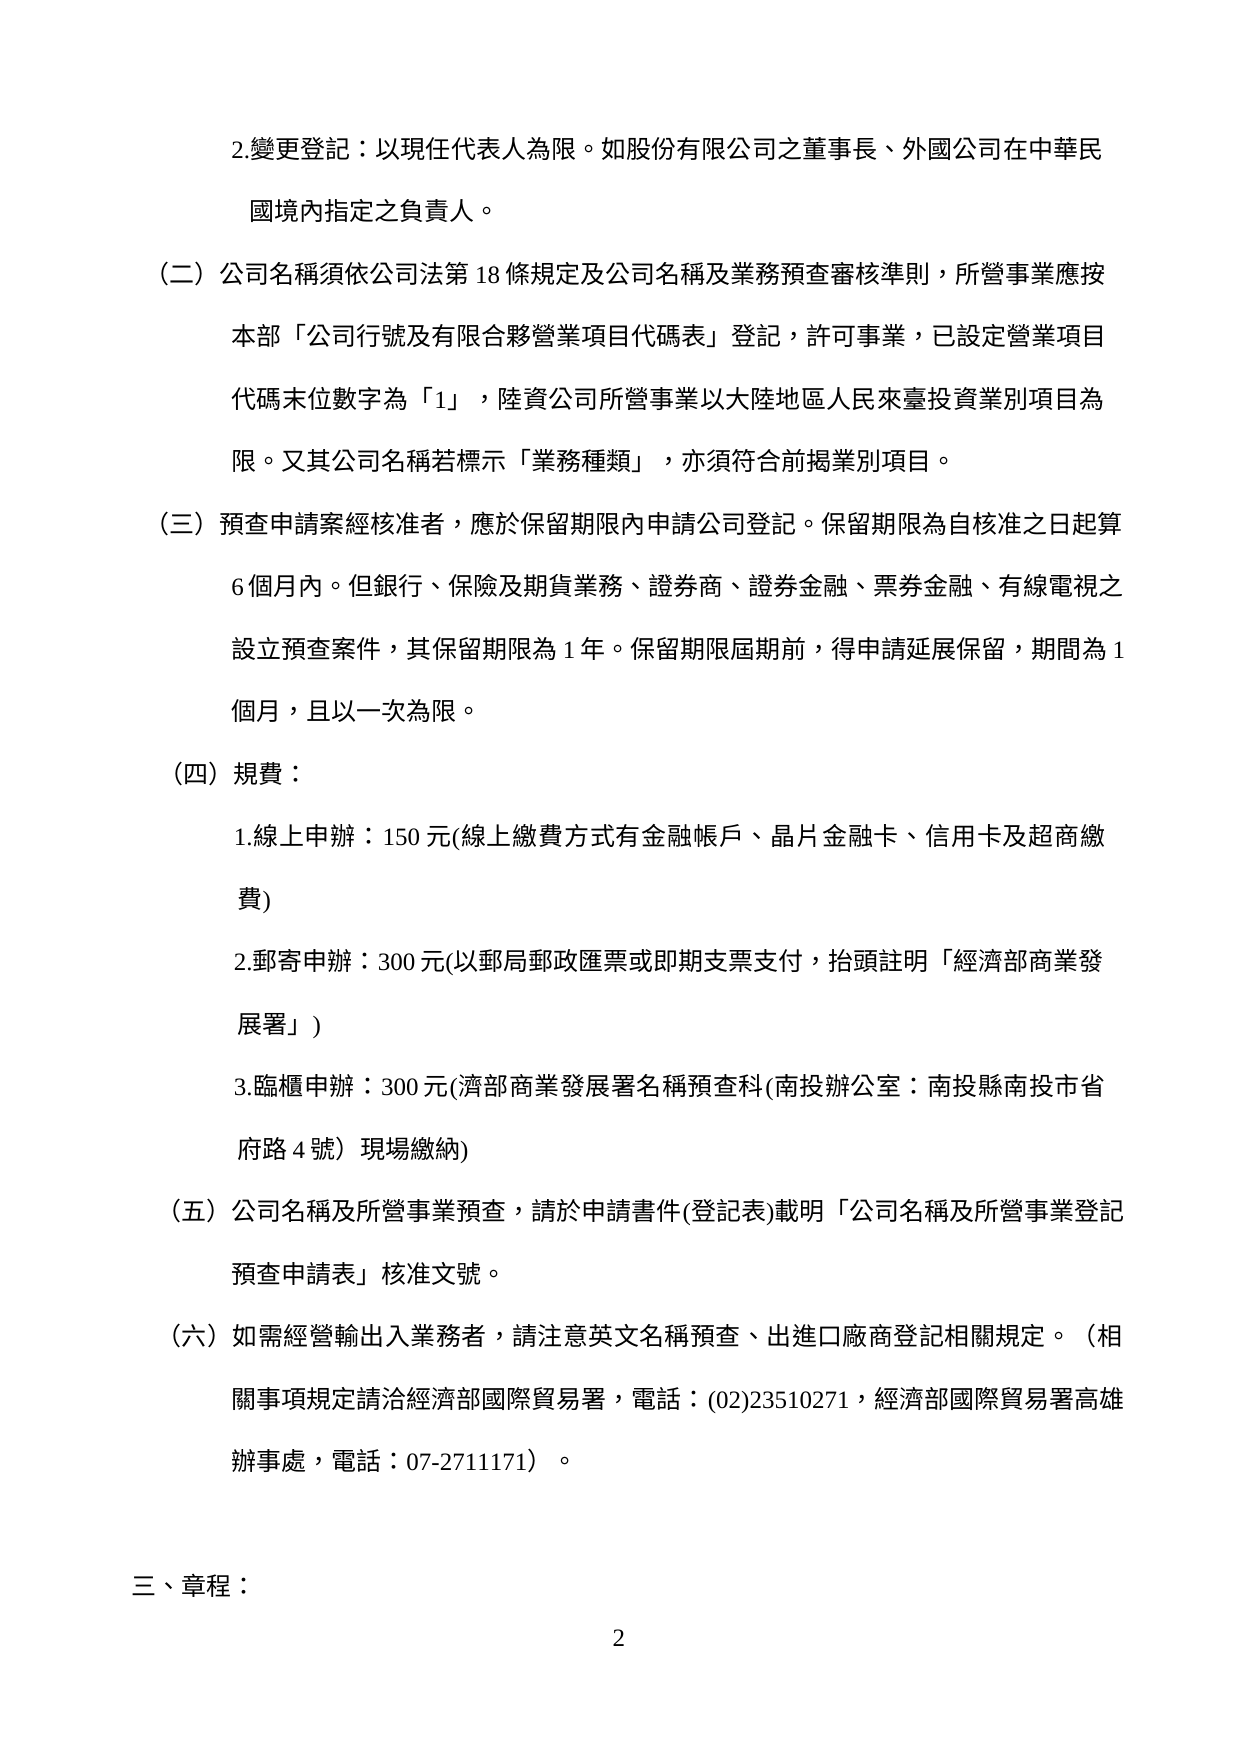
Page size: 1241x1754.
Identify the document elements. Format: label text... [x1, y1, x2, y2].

text （六）如需經營輸出入業務者，請注意英文名稱預查、出進口廠商登記相關規定。（相關事項規定請洽經濟部國際貿易署，電話：(02)23510271，經濟部國際貿易署高雄辦事處，電話：07-2711171）。 [156, 1293, 1125, 1481]
text （二）公司名稱須依公司法第18條規定及公司名稱及業務預查審核準則，所營事業應按本部「公司行號及有限合夥營業項目代碼表」登記，許可事業，已設定營業項目代碼末位數字為「1」，陸資公司所營事業以大陸地區人民來臺投資業別項目為限。又其公司名稱若標示「業務種類」，亦須符合前揭業別項目。 [131, 231, 1106, 481]
text 1.線上申辦：150元(線上繳費方式有金融帳戶、晶片金融卡、信用卡及超商繳費) [233, 793, 1106, 918]
text 2.變更登記：以現任代表人為限。如股份有限公司之董事長、外國公司在中華民國境內指定之負責人。 [231, 106, 1106, 231]
text 3.臨櫃申辦：300元(濟部商業發展署名稱預查科(南投辦公室：南投縣南投市省府路4號）現場繳納) [233, 1043, 1106, 1168]
text 三、章程： [131, 1543, 1106, 1606]
text （三）預查申請案經核准者，應於保留期限內申請公司登記。保留期限為自核准之日起算6個月內。但銀行、保險及期貨業務、證券商、證券金融、票券金融、有線電視之設立預查案件，其保留期限為1年。保留期限屆期前，得申請延展保留，期間為1個月，且以一次為限。 [131, 481, 1125, 731]
text （五）公司名稱及所營事業預查，請於申請書件(登記表)載明「公司名稱及所營事業登記預查申請表」核准文號。 [156, 1168, 1125, 1293]
text 2.郵寄申辦：300元(以郵局郵政匯票或即期支票支付，抬頭註明「經濟部商業發展署」) [233, 918, 1106, 1043]
text （四）規費： [158, 731, 1106, 793]
